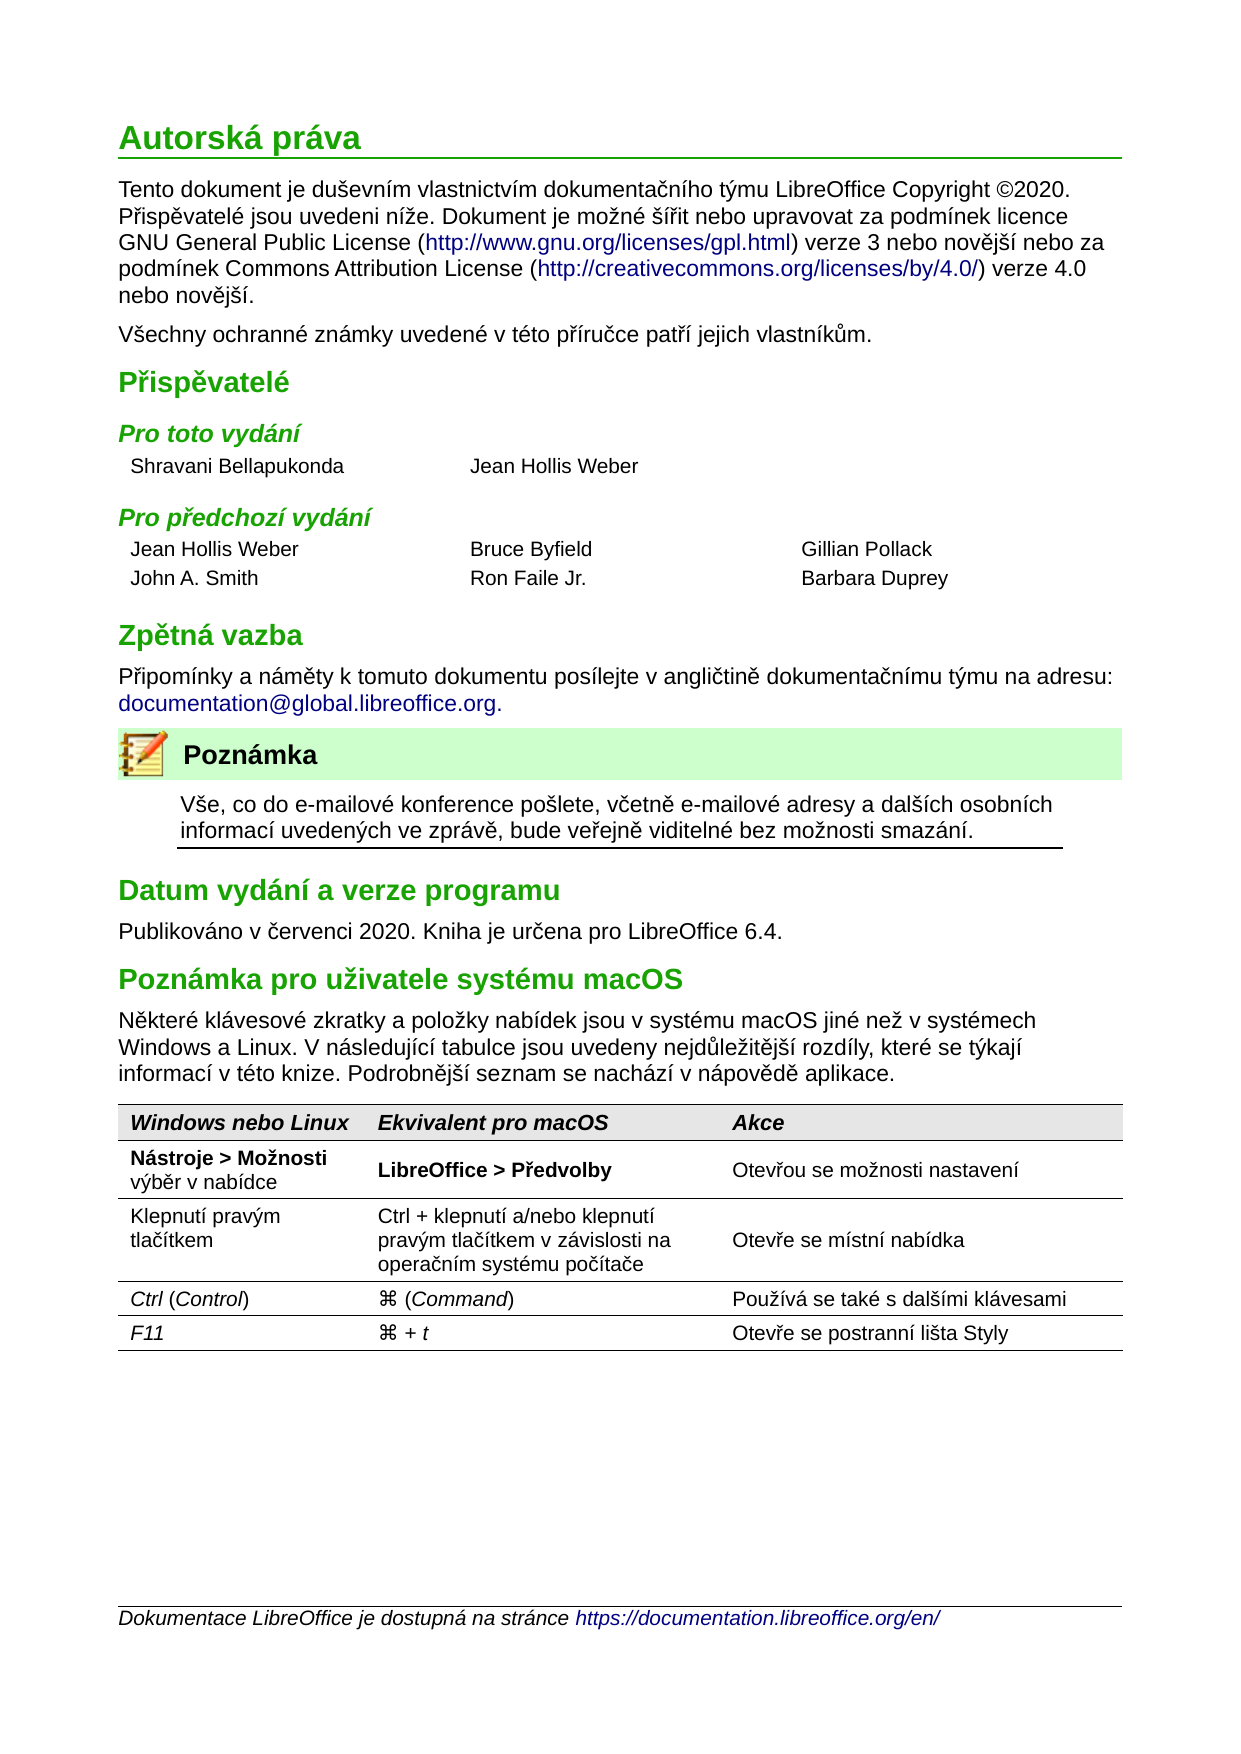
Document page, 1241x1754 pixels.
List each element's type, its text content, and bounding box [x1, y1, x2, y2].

table_cell ⌘ + t [366, 1316, 720, 1349]
table_cell Barbara Duprey [789, 566, 1122, 594]
table_header Shravani Bellapukonda [118, 454, 458, 482]
table_cell Nástroje > Možnosti výběr v nabídce [118, 1141, 366, 1198]
table_cell John A. Smith [118, 566, 458, 594]
table_cell F11 [118, 1316, 366, 1349]
subtitle Pro toto vydání [118, 419, 1122, 448]
table_header Jean Hollis Weber [458, 454, 789, 482]
subtitle Pro předchozí vydání [118, 503, 1122, 531]
table_cell Otevře se místní nabídka [720, 1199, 1123, 1281]
table_cell Ron Faile Jr. [458, 566, 789, 594]
picture [119, 729, 170, 780]
table_cell ⌘ (Command) [366, 1282, 720, 1315]
text Vše, co do e-mailové konference pošlete, včetně e-mailové adresy a dalších osobních informací uvedených ve zprávě, bude veřejně viditelné bez možnosti smazání. [177, 788, 1063, 847]
subtitle Datum vydání a verze programu [118, 873, 1122, 906]
table_cell Ctrl + klepnutí a/nebo klepnutí pravým tlačítkem v závislosti na operačním systému počítače [366, 1199, 720, 1281]
text Připomínky a náměty k tomuto dokumentu posílejte v angličtině dokumentačnímu týmu na adresu: documentation@global.libreoffice.org. [118, 663, 1122, 716]
table_header Jean Hollis Weber [118, 537, 458, 566]
subtitle Poznámka pro uživatele systému macOS [118, 962, 1122, 996]
subtitle Poznámka [118, 728, 1122, 780]
table_cell Otevře se postranní lišta Styly [720, 1316, 1123, 1349]
table_cell Ctrl (Control) [118, 1282, 366, 1315]
table_header Akce [720, 1105, 1123, 1140]
text Některé klávesové zkratky a položky nabídek jsou v systému macOS jiné než v systémech Windows a Linux. V následující tabulce jsou uvedeny nejdůležitější rozdíly, které se týkají informací v této knize. Podrobnější seznam se nachází v nápovědě aplikace. [118, 1007, 1122, 1086]
table_cell Klepnutí pravým tlačítkem [118, 1199, 366, 1281]
text Tento dokument je duševním vlastnictvím dokumentačního týmu LibreOffice Copyright ©2020. Přispěvatelé jsou uvedeni níže. Dokument je možné šířit nebo upravovat za podmínek licence GNU General Public License (http://www.gnu.org/licenses/gpl.html) verze 3 nebo novější nebo za podmínek Commons Attribution License (http://creativecommons.org/licenses/by/4.0/) verze 4.0 nebo novější. [118, 176, 1122, 308]
subtitle Zpětná vazba [118, 618, 1122, 651]
text Všechny ochranné známky uvedené v této příručce patří jejich vlastníkům. [118, 321, 1122, 347]
table_header Bruce Byfield [458, 537, 789, 566]
table_cell LibreOffice > Předvolby [366, 1141, 720, 1198]
table_header Gillian Pollack [789, 537, 1122, 566]
table_header [789, 454, 1122, 482]
subtitle Autorská práva [118, 118, 1122, 157]
table_header Ekvivalent pro macOS [366, 1105, 720, 1140]
table_cell Otevřou se možnosti nastavení [720, 1141, 1123, 1198]
table_header Windows nebo Linux [118, 1105, 366, 1140]
table_cell Používá se také s dalšími klávesami [720, 1282, 1123, 1315]
subtitle Přispěvatelé [118, 365, 1122, 398]
text Publikováno v červenci 2020. Kniha je určena pro LibreOffice 6.4. [118, 918, 1122, 944]
